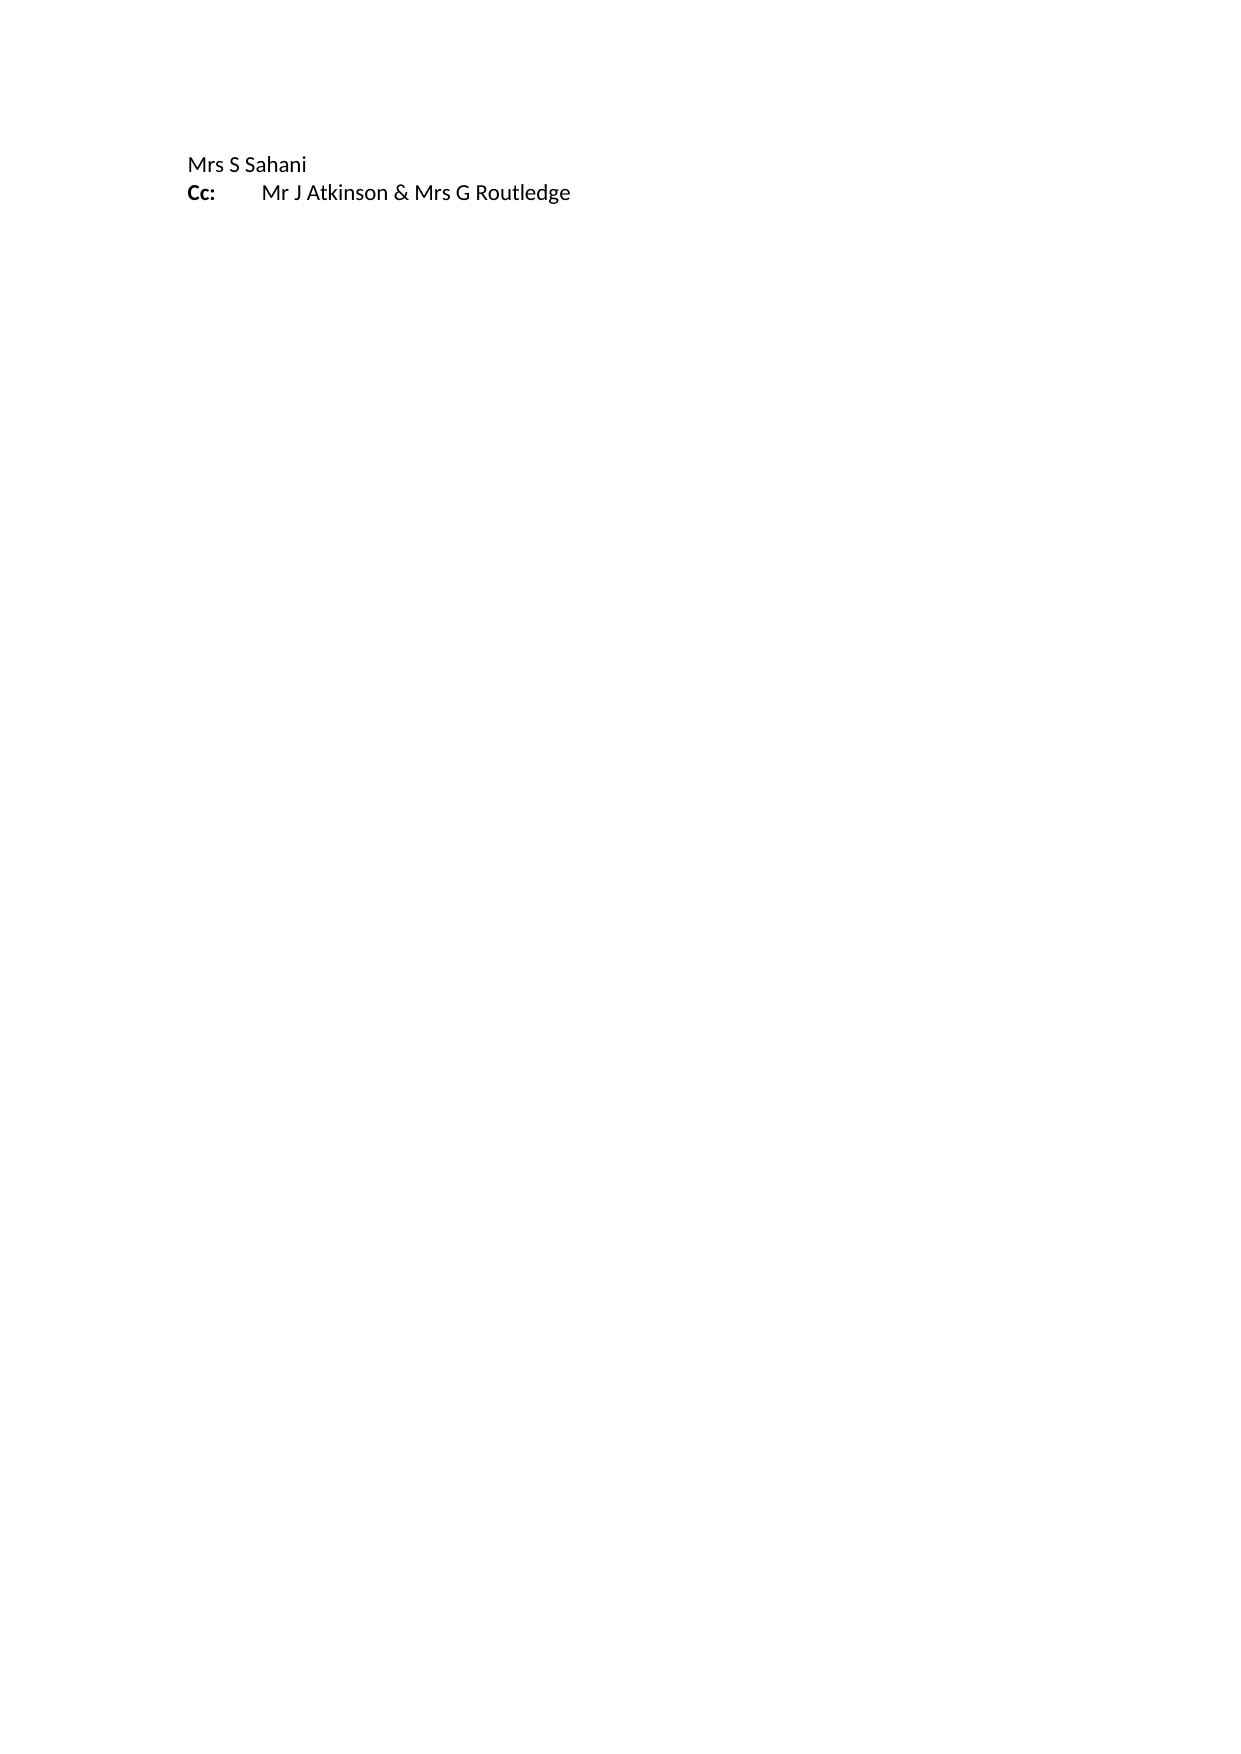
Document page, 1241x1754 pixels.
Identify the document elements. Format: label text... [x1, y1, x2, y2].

text Mrs S Sahani [187, 150, 1053, 178]
text Cc: Mr J Atkinson & Mrs G Routledge [187, 178, 1053, 206]
